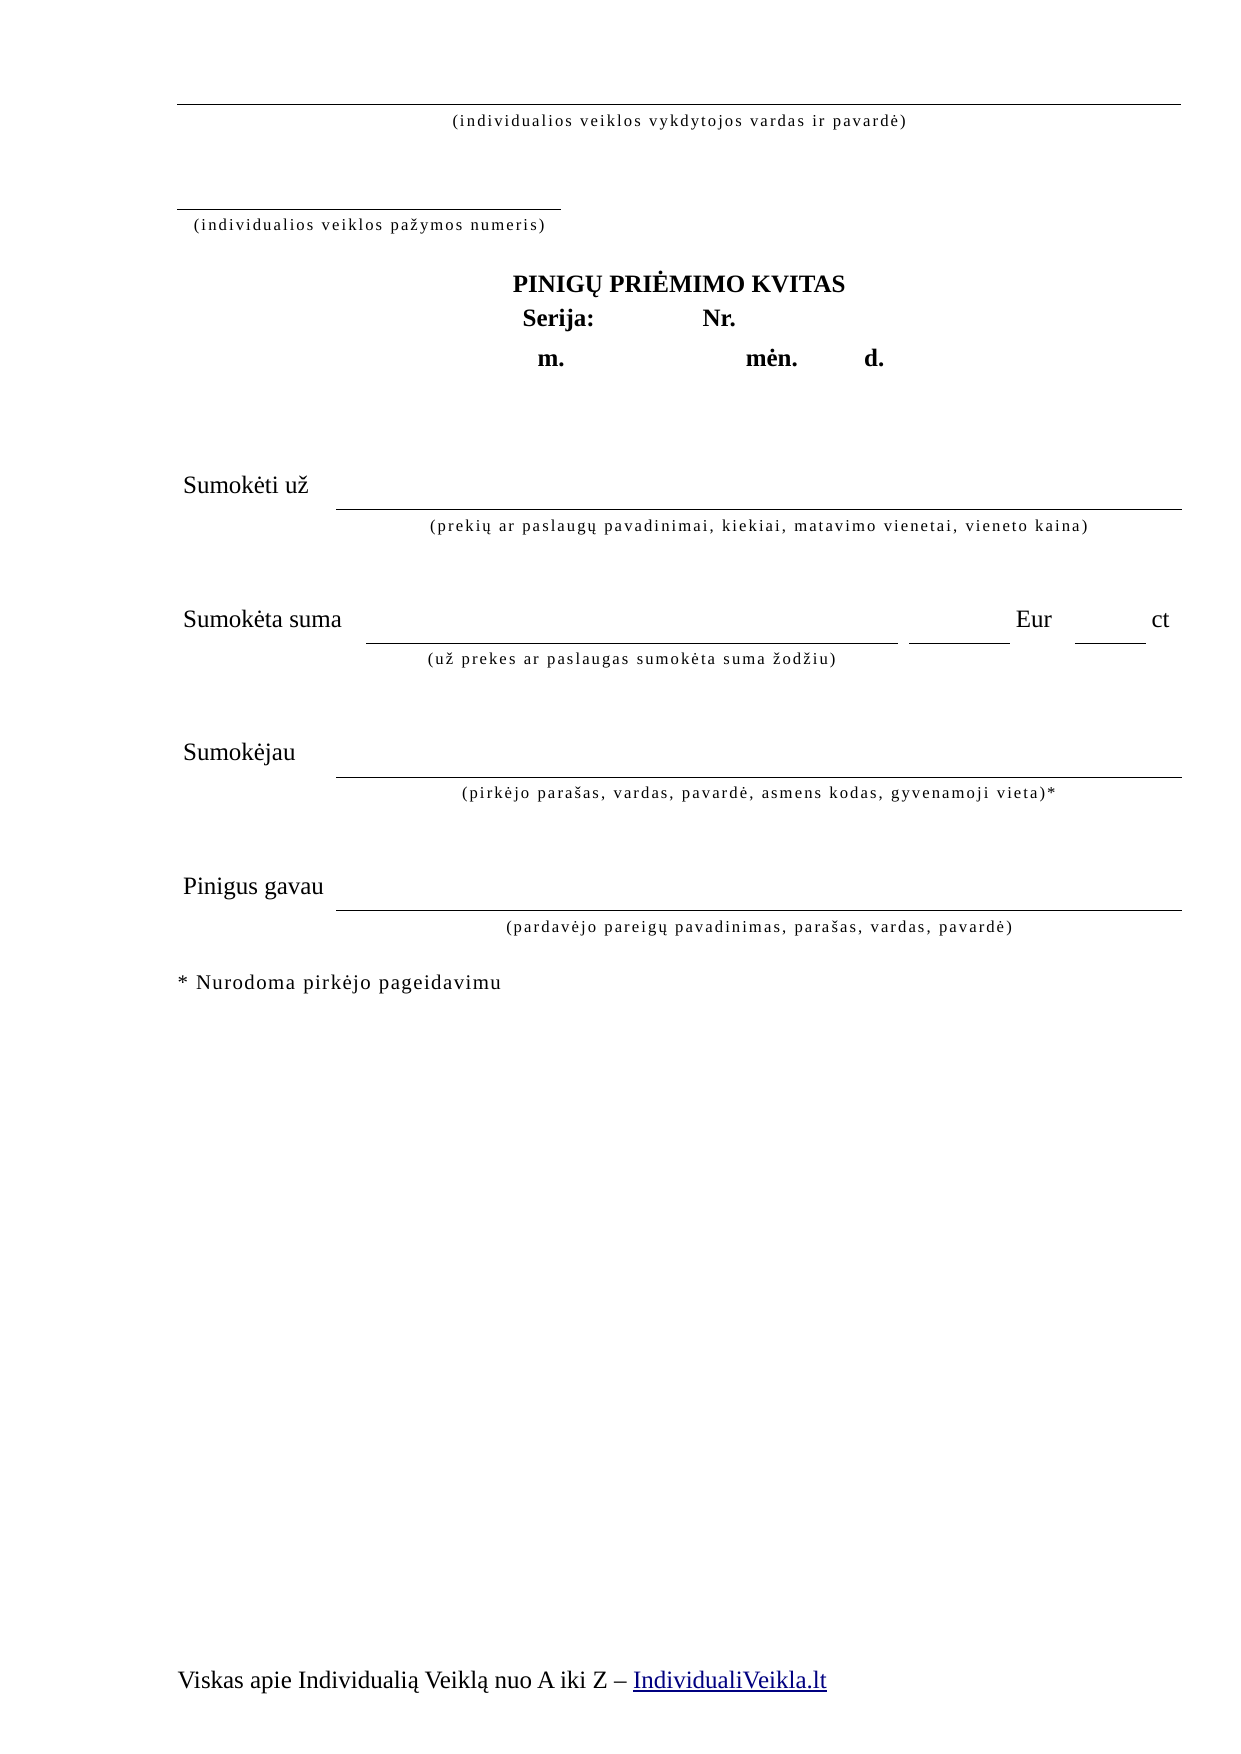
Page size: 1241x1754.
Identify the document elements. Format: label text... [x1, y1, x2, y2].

text * Nurodoma pirkėjo pageidavimu [177, 970, 1181, 994]
table_header [421, 338, 527, 378]
table_cell [1146, 643, 1182, 674]
table_header [336, 464, 1182, 509]
table_header m. [527, 338, 575, 378]
text PINIGŲ PRIĖMIMO KVITAS [177, 269, 1181, 298]
table_cell [177, 910, 336, 941]
table_cell [898, 643, 909, 674]
table_header Sumokėti už [177, 464, 336, 509]
table_cell (pardavėjo pareigų pavadinimas, parašas, vardas, pavardė) [336, 911, 1182, 941]
table_header [177, 59, 1181, 104]
table_cell [1075, 644, 1146, 674]
table_header ct [1146, 598, 1182, 643]
table_header [575, 338, 740, 378]
table_header [909, 598, 1010, 643]
table_cell (individualios veiklos vykdytojos vardas ir pavardė) [177, 105, 1181, 135]
table_cell (prekių ar paslaugų pavadinimai, kiekiai, matavimo vienetai, vieneto kaina) [336, 510, 1182, 540]
table_cell (už prekes ar paslaugas sumokėta suma žodžiu) [366, 644, 897, 674]
table_cell (pirkėjo parašas, vardas, pavardė, asmens kodas, gyvenamoji vieta)* [336, 778, 1182, 808]
table_header [741, 298, 847, 338]
table_header [366, 598, 897, 643]
table_header d. [858, 338, 899, 378]
table_header [1075, 598, 1146, 643]
table_header Serija: [517, 298, 612, 338]
table_cell [177, 509, 336, 540]
table_header Sumokėta suma [177, 598, 366, 643]
table_header Nr. [680, 298, 741, 338]
table_cell [1010, 643, 1075, 674]
table_header [810, 338, 858, 378]
table_header Sumokėjau [177, 732, 336, 777]
table_header [336, 865, 1182, 910]
table_header mėn. [740, 338, 810, 378]
table_header [177, 164, 561, 209]
table_header Eur [1010, 598, 1075, 643]
table_cell [177, 777, 336, 808]
table_header [336, 732, 1182, 777]
table_header [612, 298, 680, 338]
table_cell [909, 644, 1010, 674]
table_header Pinigus gavau [177, 865, 336, 910]
table_header [898, 598, 909, 643]
table_cell [177, 643, 366, 674]
table_cell (individualios veiklos pažymos numeris) [177, 210, 561, 240]
